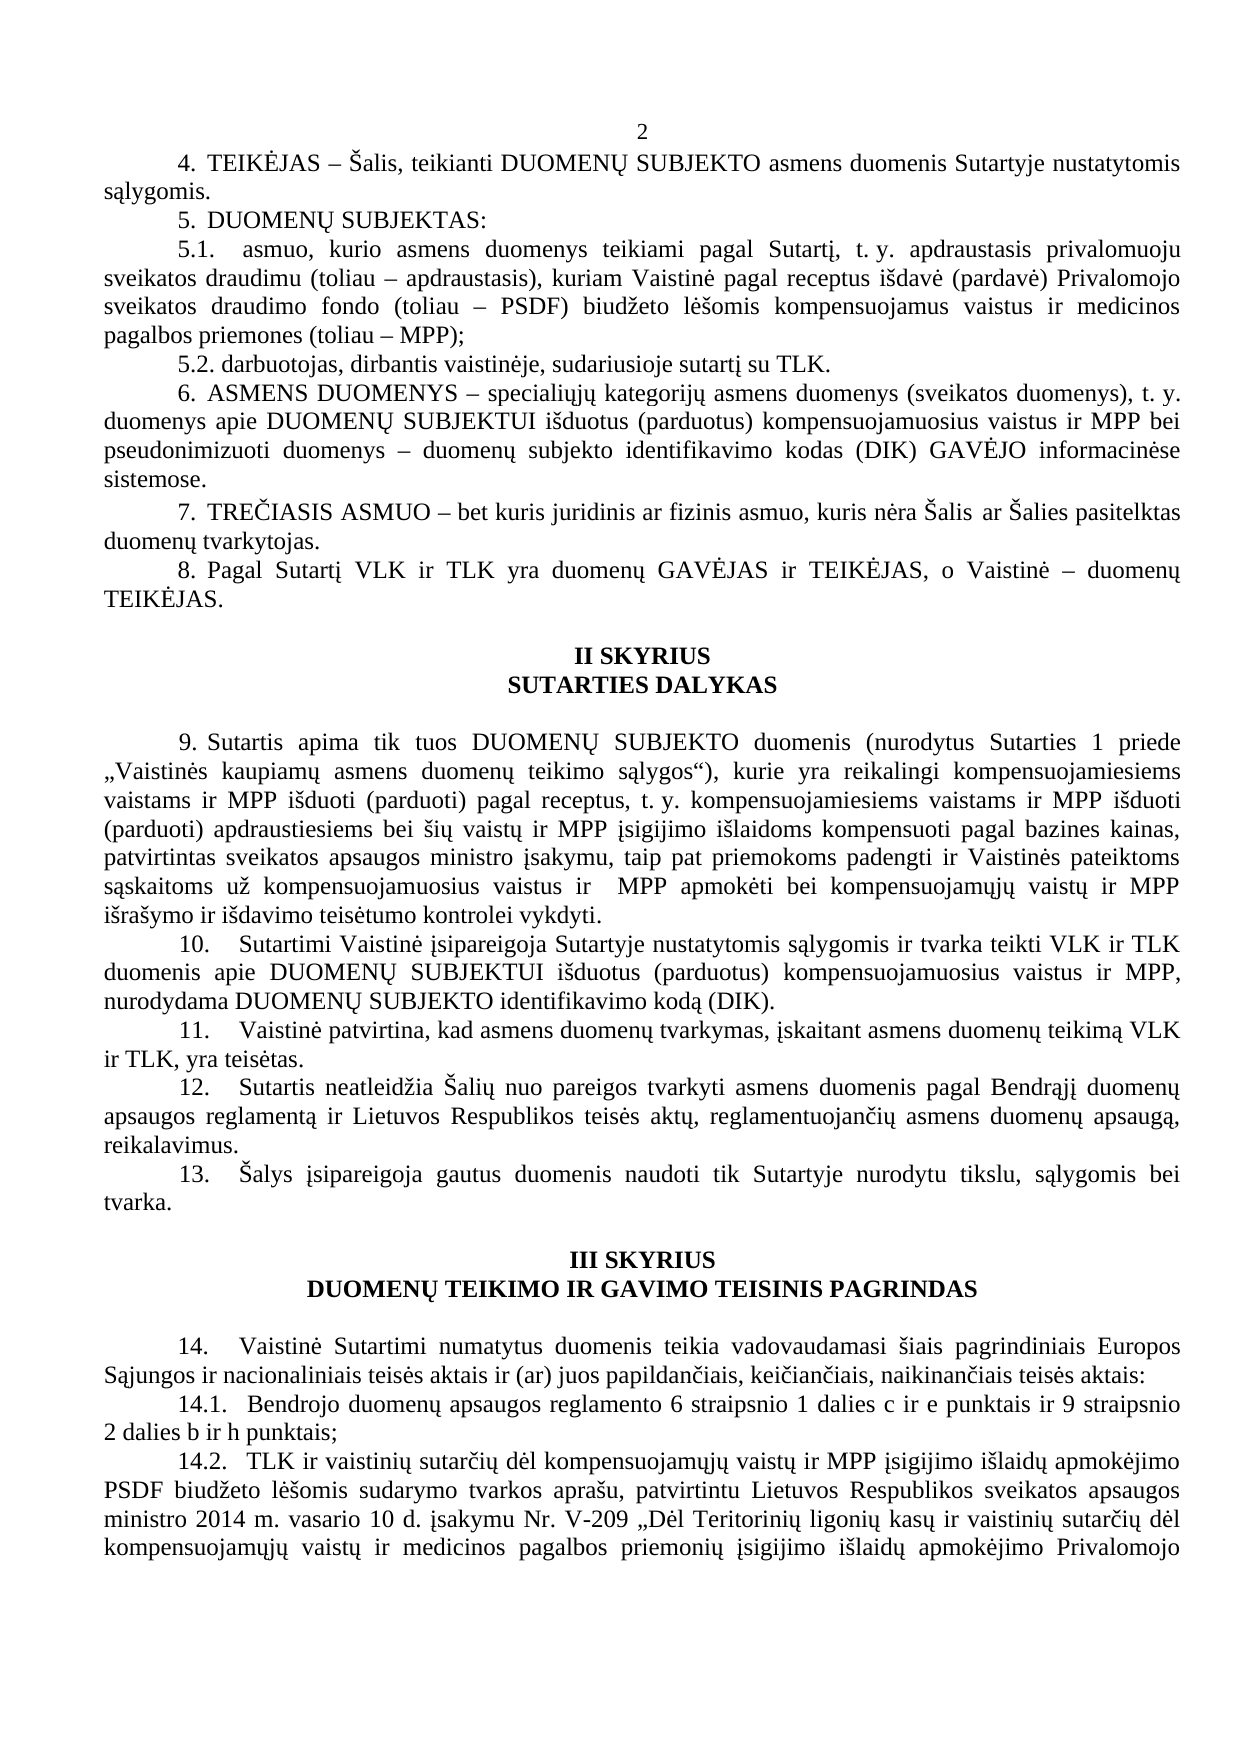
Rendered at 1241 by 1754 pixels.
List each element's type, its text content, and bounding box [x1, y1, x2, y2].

text DUOMENŲ TEIKIMO IR GAVIMO TEISINIS PAGRINDAS [103, 1274, 1181, 1302]
text SUTARTIES DALYKAS [103, 670, 1181, 699]
text 12. Sutartis neatleidžia Šalių nuo pareigos tvarkyti asmens duomenis pagal Bendrąjį duomenų apsaugos reglamentą ir Lietuvos Respublikos teisės aktų, reglamentuojančių asmens duomenų apsaugą, reikalavimus. [103, 1072, 1181, 1159]
text 9. Sutartis apima tik tuos DUOMENŲ SUBJEKTO duomenis (nurodytus Sutarties 1 priede „Vaistinės kaupiamų asmens duomenų teikimo sąlygos“), kurie yra reikalingi kompensuojamiesiems vaistams ir MPP išduoti (parduoti) pagal receptus, t. y. kompensuojamiesiems vaistams ir MPP išduoti (parduoti) apdraustiesiems bei šių vaistų ir MPP įsigijimo išlaidoms kompensuoti pagal bazines kainas, patvirtintas sveikatos apsaugos ministro įsakymu, taip pat priemokoms padengti ir Vaistinės pateiktoms sąskaitoms už kompensuojamuosius vaistus ir MPP apmokėti bei kompensuojamųjų vaistų ir MPP išrašymo ir išdavimo teisėtumo kontrolei vykdyti. [103, 727, 1181, 929]
text II SKYRIUS [103, 641, 1181, 670]
text 4. TEIKĖJAS – Šalis, teikianti DUOMENŲ SUBJEKTO asmens duomenis Sutartyje nustatytomis sąlygomis. [103, 148, 1181, 205]
text 11. Vaistinė patvirtina, kad asmens duomenų tvarkymas, įskaitant asmens duomenų teikimą VLK ir TLK, yra teisėtas. [103, 1015, 1181, 1072]
text 8. Pagal Sutartį VLK ir TLK yra duomenų GAVĖJAS ir TEIKĖJAS, o Vaistinė – duomenų TEIKĖJAS. [103, 555, 1181, 612]
text 10. Sutartimi Vaistinė įsipareigoja Sutartyje nustatytomis sąlygomis ir tvarka teikti VLK ir TLK duomenis apie DUOMENŲ SUBJEKTUI išduotus (parduotus) kompensuojamuosius vaistus ir MPP, nurodydama DUOMENŲ SUBJEKTO identifikavimo kodą (DIK). [103, 929, 1181, 1015]
text 14.1. Bendrojo duomenų apsaugos reglamento 6 straipsnio 1 dalies c ir e punktais ir 9 straipsnio 2 dalies b ir h punktais; [103, 1389, 1181, 1446]
text 7. Trečiasis asmuo – bet kuris juridinis ar fizinis asmuo, kuris nėra Šalis ar Šalies pasitelktas duomenų tvarkytojas. [103, 493, 1181, 555]
text 5.1. asmuo, kurio asmens duomenys teikiami pagal Sutartį, t. y. apdraustasis privalomuoju sveikatos draudimu (toliau – apdraustasis), kuriam Vaistinė pagal receptus išdavė (pardavė) Privalomojo sveikatos draudimo fondo (toliau – PSDF) biudžeto lėšomis kompensuojamus vaistus ir medicinos pagalbos priemones (toliau – MPP); [103, 234, 1181, 349]
text 5. DUOMENŲ SUBJEKTAS: [103, 205, 1181, 234]
text 6. ASMENS DUOMENYS – specialiųjų kategorijų asmens duomenys (sveikatos duomenys), t. y. duomenys apie DUOMENŲ SUBJEKTUI išduotus (parduotus) kompensuojamuosius vaistus ir MPP bei pseudonimizuoti duomenys – duomenų subjekto identifikavimo kodas (DIK) GAVĖJO informacinėse sistemose. [103, 378, 1181, 493]
text 14. Vaistinė Sutartimi numatytus duomenis teikia vadovaudamasi šiais pagrindiniais Europos Sąjungos ir nacionaliniais teisės aktais ir (ar) juos papildančiais, keičiančiais, naikinančiais teisės aktais: [103, 1331, 1181, 1389]
text 14.2. TLK ir vaistinių sutarčių dėl kompensuojamųjų vaistų ir MPP įsigijimo išlaidų apmokėjimo PSDF biudžeto lėšomis sudarymo tvarkos aprašu, patvirtintu Lietuvos Respublikos sveikatos apsaugos ministro 2014 m. vasario 10 d. įsakymu Nr. V-209 „Dėl Teritorinių ligonių kasų ir vaistinių sutarčių dėl kompensuojamųjų vaistų ir medicinos pagalbos priemonių įsigijimo išlaidų apmokėjimo Privalomojo [103, 1446, 1181, 1561]
text 13. Šalys įsipareigoja gautus duomenis naudoti tik Sutartyje nurodytu tikslu, sąlygomis bei tvarka. [103, 1159, 1181, 1216]
text 5.2. darbuotojas, dirbantis vaistinėje, sudariusioje sutartį su TLK. [177, 349, 1181, 378]
text III SKYRIUS [103, 1245, 1181, 1274]
